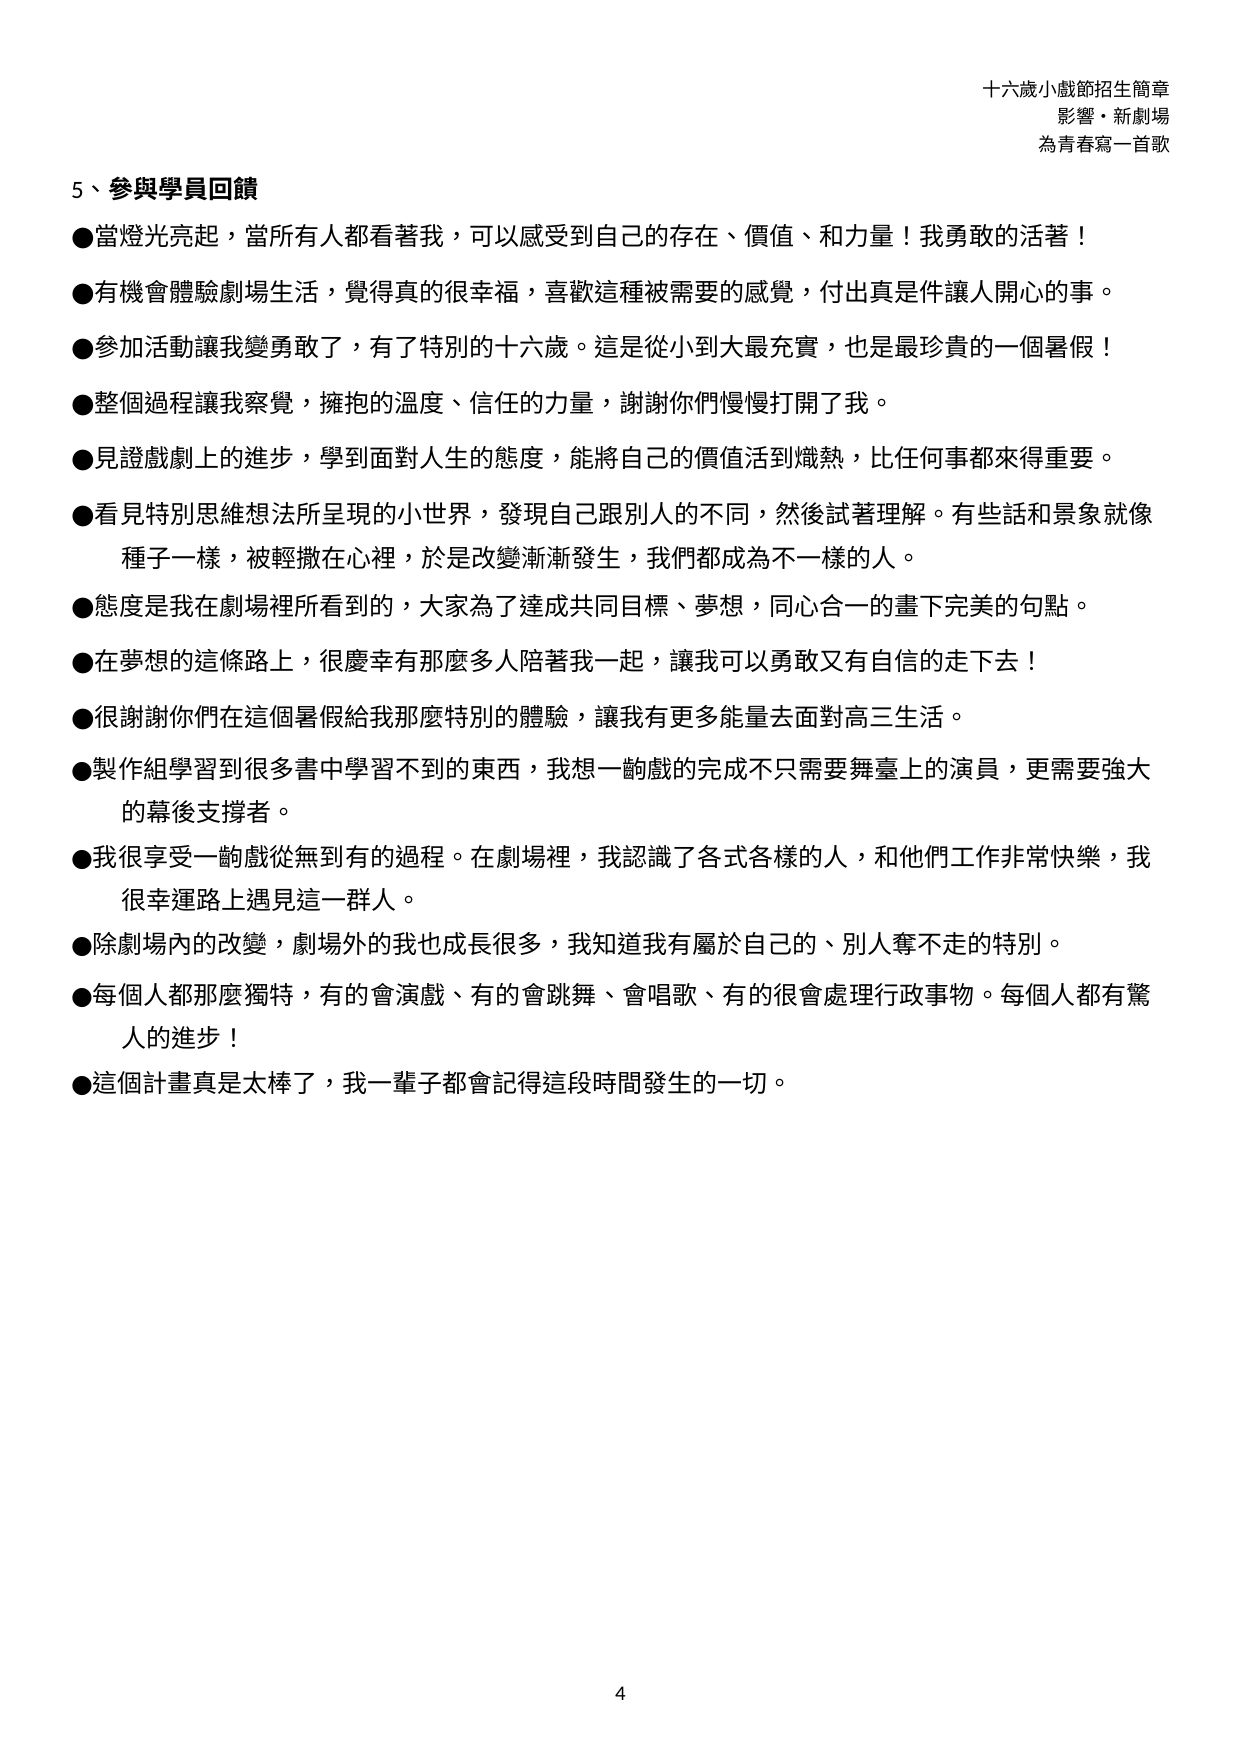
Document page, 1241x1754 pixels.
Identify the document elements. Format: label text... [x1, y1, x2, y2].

list 見證戲劇上的進步，學到面對人生的態度，能將自己的價值活到熾熱，比任何事都來得重要。 [71, 428, 1169, 483]
list 這個計畫真是太棒了，我一輩子都會記得這段時間發生的一切。 [71, 1055, 1155, 1106]
list 在夢想的這條路上，很慶幸有那麼多人陪著我一起，讓我可以勇敢又有自信的走下去！ [71, 630, 1169, 686]
list 每個人都那麼獨特，有的會演戲、有的會跳舞、會唱歌、有的很會處理行政事物。每個人都有驚人的進步！ [71, 968, 1155, 1055]
list 我很享受一齣戲從無到有的過程。在劇場裡，我認識了各式各樣的人，和他們工作非常快樂，我很幸運路上遇見這一群人。 [71, 829, 1155, 916]
list 製作組學習到很多書中學習不到的東西，我想一齣戲的完成不只需要舞臺上的演員，更需要強大的幕後支撐者。 [71, 741, 1155, 829]
list 參加活動讓我變勇敢了，有了特別的十六歲。這是從小到大最充實，也是最珍貴的一個暑假！ [71, 317, 1169, 372]
list 除劇場內的改變，劇場外的我也成長很多，我知道我有屬於自己的、別人奪不走的特別。 [71, 916, 1155, 968]
list 當燈光亮起，當所有人都看著我，可以感受到自己的存在、價值、和力量！我勇敢的活著！ [71, 206, 1169, 261]
list 很謝謝你們在這個暑假給我那麼特別的體驗，讓我有更多能量去面對高三生活。 [71, 686, 1169, 741]
list 參與學員回饋 [71, 169, 1169, 206]
list 態度是我在劇場裡所看到的，大家為了達成共同目標、夢想，同心合一的畫下完美的句點。 [71, 575, 1169, 630]
list 整個過程讓我察覺，擁抱的溫度、信任的力量，謝謝你們慢慢打開了我。 [71, 372, 1155, 428]
list 有機會體驗劇場生活，覺得真的很幸福，喜歡這種被需要的感覺，付出真是件讓人開心的事。 [71, 261, 1169, 317]
list 看見特別思維想法所呈現的小世界，發現自己跟別人的不同，然後試著理解。有些話和景象就像種子一樣，被輕撒在心裡，於是改變漸漸發生，我們都成為不一樣的人。 [71, 483, 1155, 575]
